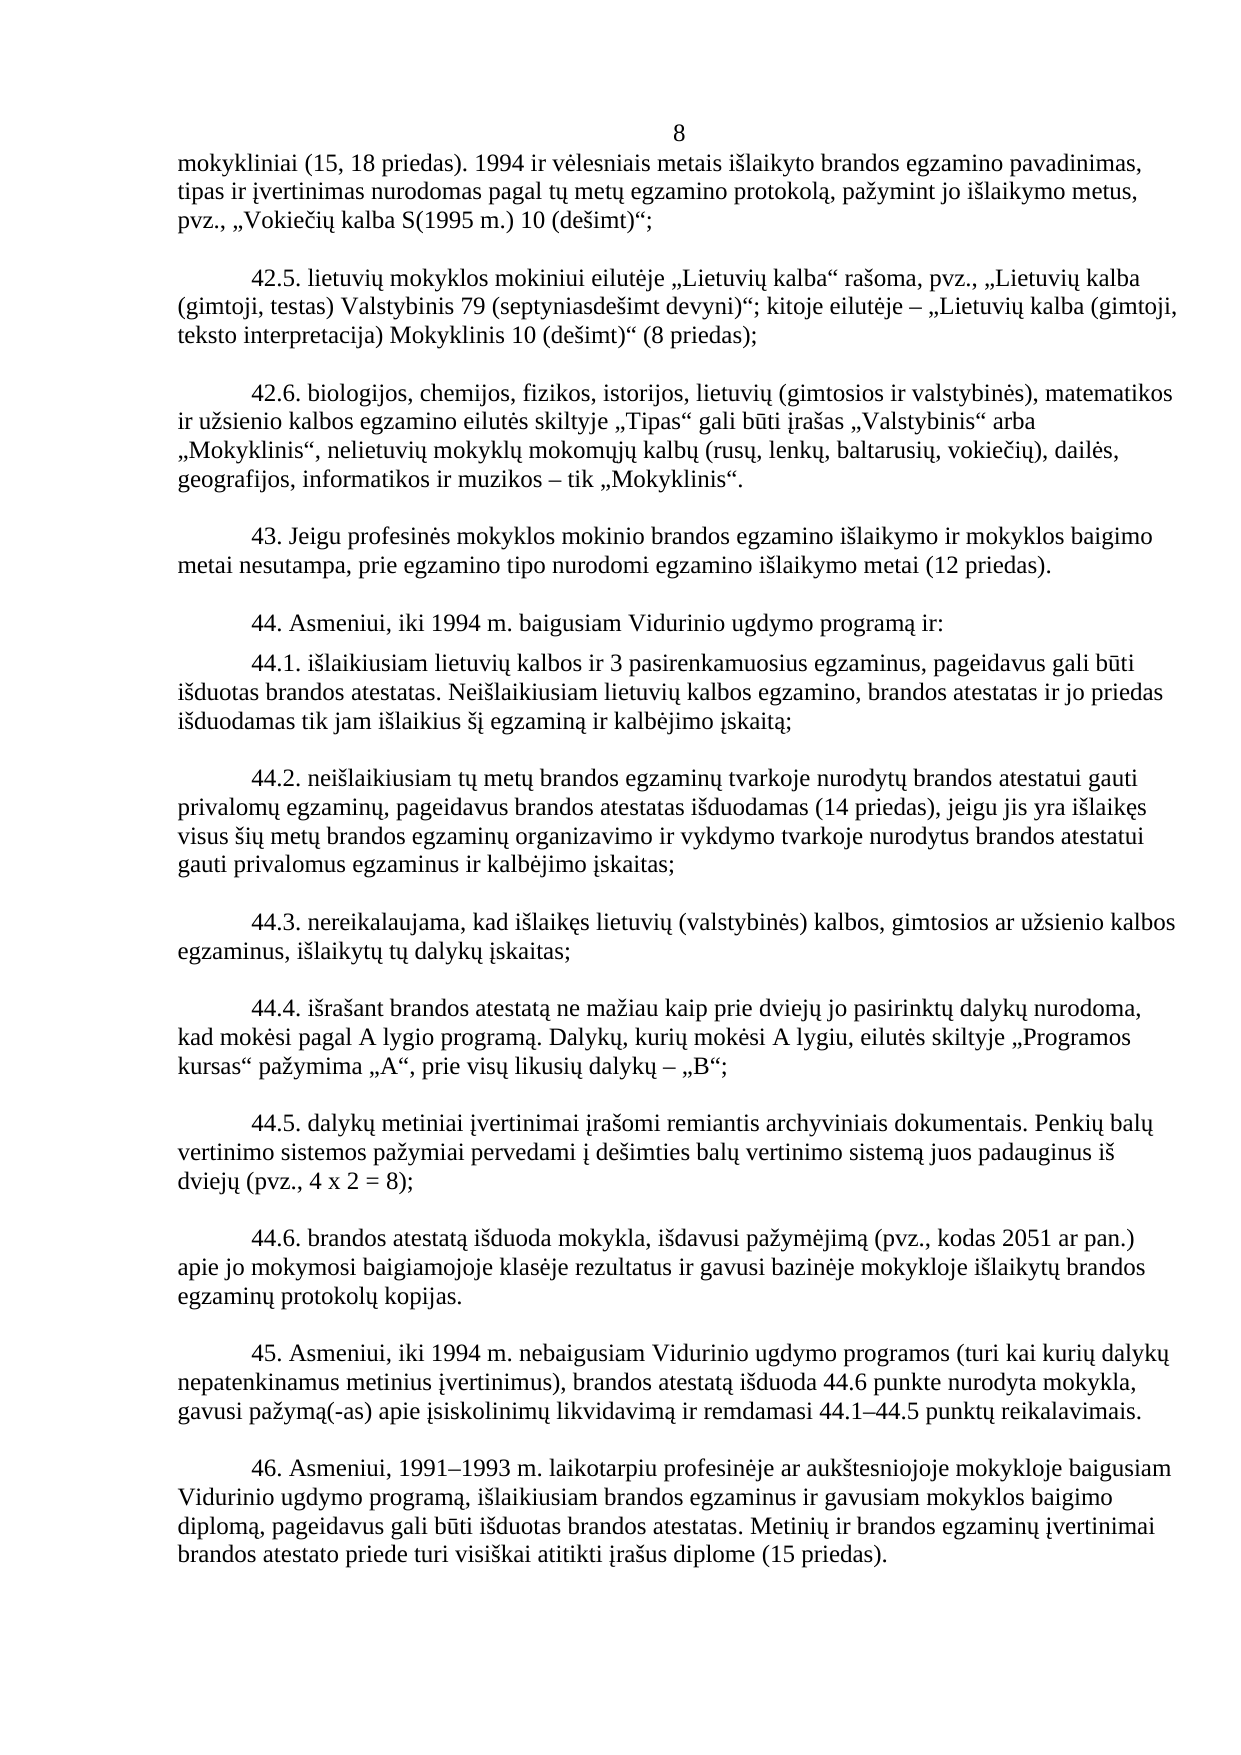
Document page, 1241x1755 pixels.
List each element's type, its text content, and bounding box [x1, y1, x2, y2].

text 45. Asmeniui, iki 1994 m. nebaigusiam Vidurinio ugdymo programos (turi kai kurių dalykų nepatenkinamus metinius įvertinimus), brandos atestatą išduoda 44.6 punkte nurodyta mokykla, gavusi pažymą(-as) apie įsiskolinimų likvidavimą ir remdamasi 44.1–44.5 punktų reikalavimais. [177, 1338, 1181, 1424]
text 46. Asmeniui, 1991–1993 m. laikotarpiu profesinėje ar aukštesniojoje mokykloje baigusiam Vidurinio ugdymo programą, išlaikiusiam brandos egzaminus ir gavusiam mokyklos baigimo diplomą, pageidavus gali būti išduotas brandos atestatas. Metinių ir brandos egzaminų įvertinimai brandos atestato priede turi visiškai atitikti įrašus diplome (15 priedas). [177, 1453, 1181, 1568]
text 44.6. brandos atestatą išduoda mokykla, išdavusi pažymėjimą (pvz., kodas 2051 ar pan.) apie jo mokymosi baigiamojoje klasėje rezultatus ir gavusi bazinėje mokykloje išlaikytų brandos egzaminų protokolų kopijas. [177, 1223, 1181, 1309]
text 44.5. dalykų metiniai įvertinimai įrašomi remiantis archyviniais dokumentais. Penkių balų vertinimo sistemos pažymiai pervedami į dešimties balų vertinimo sistemą juos padauginus iš dviejų (pvz., 4 x 2 = 8); [177, 1108, 1181, 1194]
text 44.4. išrašant brandos atestatą ne mažiau kaip prie dviejų jo pasirinktų dalykų nurodoma, kad mokėsi pagal A lygio programą. Dalykų, kurių mokėsi A lygiu, eilutės skiltyje „Programos kursas“ pažymima „A“, prie visų likusių dalykų – „B“; [177, 993, 1181, 1079]
text 42.6. biologijos, chemijos, fizikos, istorijos, lietuvių (gimtosios ir valstybinės), matematikos ir užsienio kalbos egzamino eilutės skiltyje „Tipas“ gali būti įrašas „Valstybinis“ arba „Mokyklinis“, nelietuvių mokyklų mokomųjų kalbų (rusų, lenkų, baltarusių, vokiečių), dailės, geografijos, informatikos ir muzikos – tik „Mokyklinis“. [177, 378, 1181, 493]
text 44.2. neišlaikiusiam tų metų brandos egzaminų tvarkoje nurodytų brandos atestatui gauti privalomų egzaminų, pageidavus brandos atestatas išduodamas (14 priedas), jeigu jis yra išlaikęs visus šių metų brandos egzaminų organizavimo ir vykdymo tvarkoje nurodytus brandos atestatui gauti privalomus egzaminus ir kalbėjimo įskaitas; [177, 763, 1181, 878]
text 44.1. išlaikiusiam lietuvių kalbos ir 3 pasirenkamuosius egzaminus, pageidavus gali būti išduotas brandos atestatas. Neišlaikiusiam lietuvių kalbos egzamino, brandos atestatas ir jo priedas išduodamas tik jam išlaikius šį egzaminą ir kalbėjimo įskaitą; [177, 648, 1181, 734]
text 43. Jeigu profesinės mokyklos mokinio brandos egzamino išlaikymo ir mokyklos baigimo metai nesutampa, prie egzamino tipo nurodomi egzamino išlaikymo metai (12 priedas). [177, 521, 1181, 579]
text 44. Asmeniui, iki 1994 m. baigusiam Vidurinio ugdymo programą ir: [177, 608, 1181, 636]
text 44.3. nereikalaujama, kad išlaikęs lietuvių (valstybinės) kalbos, gimtosios ar užsienio kalbos egzaminus, išlaikytų tų dalykų įskaitas; [177, 907, 1181, 964]
text mokykliniai (15, 18 priedas). 1994 ir vėlesniais metais išlaikyto brandos egzamino pavadinimas, tipas ir įvertinimas nurodomas pagal tų metų egzamino protokolą, pažymint jo išlaikymo metus, pvz., „Vokiečių kalba S(1995 m.) 10 (dešimt)“; [177, 148, 1181, 234]
text 42.5. lietuvių mokyklos mokiniui eilutėje „Lietuvių kalba“ rašoma, pvz., „Lietuvių kalba (gimtoji, testas) Valstybinis 79 (septyniasdešimt devyni)“; kitoje eilutėje – „Lietuvių kalba (gimtoji, teksto interpretacija) Mokyklinis 10 (dešimt)“ (8 priedas); [177, 263, 1181, 349]
